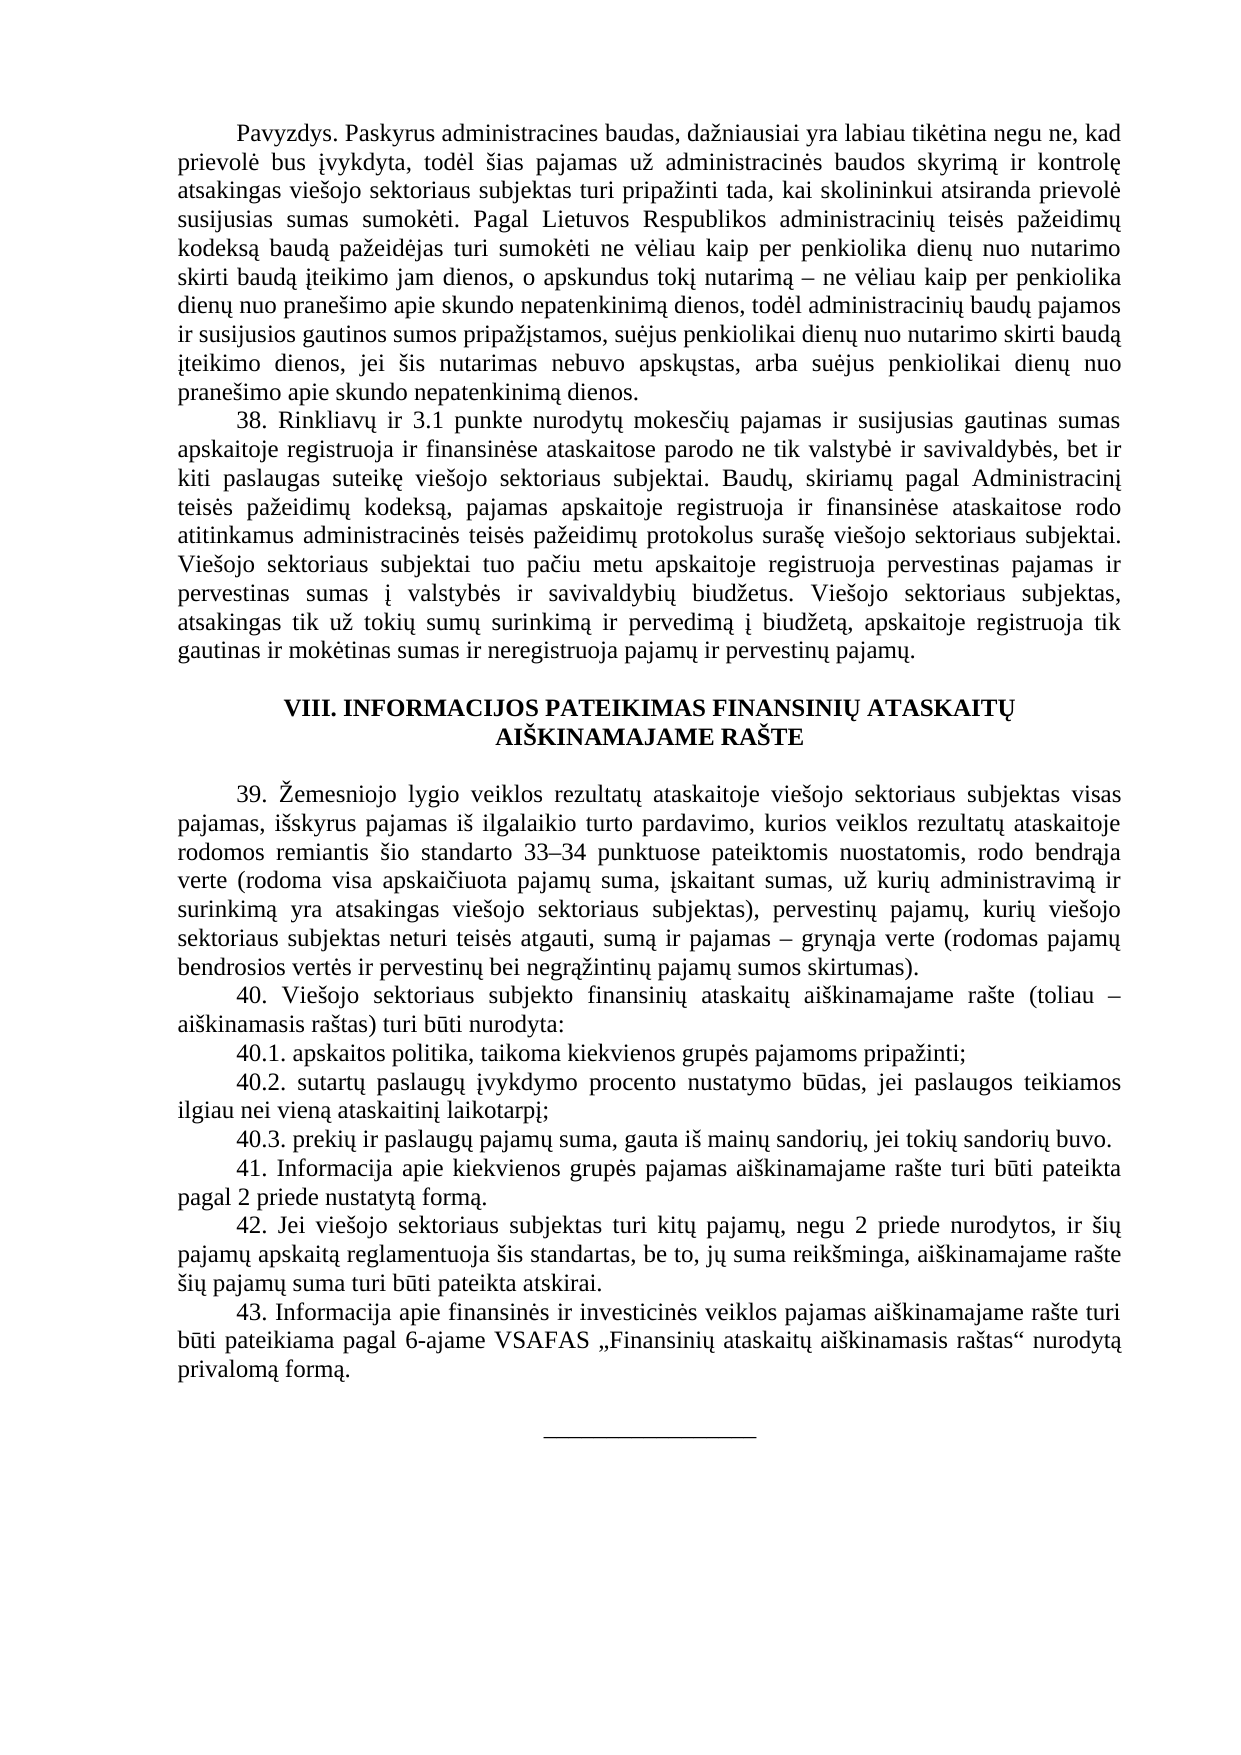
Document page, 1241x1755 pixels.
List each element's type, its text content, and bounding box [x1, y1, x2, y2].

text 40.2. sutartų paslaugų įvykdymo procento nustatymo būdas, jei paslaugos teikiamos ilgiau nei vieną ataskaitinį laikotarpį; [177, 1067, 1122, 1124]
text 38. Rinkliavų ir 3.1 punkte nurodytų mokesčių pajamas ir susijusias gautinas sumas apskaitoje registruoja ir finansinėse ataskaitose parodo ne tik valstybė ir savivaldybės, bet ir kiti paslaugas suteikę viešojo sektoriaus subjektai. Baudų, skiriamų pagal Administracinį teisės pažeidimų kodeksą, pajamas apskaitoje registruoja ir finansinėse ataskaitose rodo atitinkamus administracinės teisės pažeidimų protokolus surašę viešojo sektoriaus subjektai. Viešojo sektoriaus subjektai tuo pačiu metu apskaitoje registruoja pervestinas pajamas ir pervestinas sumas į valstybės ir savivaldybių biudžetus. Viešojo sektoriaus subjektas, atsakingas tik už tokių sumų surinkimą ir pervedimą į biudžetą, apskaitoje registruoja tik gautinas ir mokėtinas sumas ir neregistruoja pajamų ir pervestinų pajamų. [177, 406, 1122, 664]
text 42. Jei viešojo sektoriaus subjektas turi kitų pajamų, negu 2 priede nurodytos, ir šių pajamų apskaitą reglamentuoja šis standartas, be to, jų suma reikšminga, aiškinamajame rašte šių pajamų suma turi būti pateikta atskirai. [177, 1211, 1122, 1297]
text Pavyzdys. Paskyrus administracines baudas, dažniausiai yra labiau tikėtina negu ne, kad prievolė bus įvykdyta, todėl šias pajamas už administracinės baudos skyrimą ir kontrolę atsakingas viešojo sektoriaus subjektas turi pripažinti tada, kai skolininkui atsiranda prievolė susijusias sumas sumokėti. Pagal Lietuvos Respublikos administracinių teisės pažeidimų kodeksą baudą pažeidėjas turi sumokėti ne vėliau kaip per penkiolika dienų nuo nutarimo skirti baudą įteikimo jam dienos, o apskundus tokį nutarimą – ne vėliau kaip per penkiolika dienų nuo pranešimo apie skundo nepatenkinimą dienos, todėl administracinių baudų pajamos ir susijusios gautinos sumos pripažįstamos, suėjus penkiolikai dienų nuo nutarimo skirti baudą įteikimo dienos, jei šis nutarimas nebuvo apskųstas, arba suėjus penkiolikai dienų nuo pranešimo apie skundo nepatenkinimą dienos. [177, 118, 1122, 406]
text 40. Viešojo sektoriaus subjekto finansinių ataskaitų aiškinamajame rašte (toliau – aiškinamasis raštas) turi būti nurodyta: [177, 981, 1122, 1038]
text 39. Žemesniojo lygio veiklos rezultatų ataskaitoje viešojo sektoriaus subjektas visas pajamas, išskyrus pajamas iš ilgalaikio turto pardavimo, kurios veiklos rezultatų ataskaitoje rodomos remiantis šio standarto 33–34 punktuose pateiktomis nuostatomis, rodo bendrąja verte (rodoma visa apskaičiuota pajamų suma, įskaitant sumas, už kurių administravimą ir surinkimą yra atsakingas viešojo sektoriaus subjektas), pervestinų pajamų, kurių viešojo sektoriaus subjektas neturi teisės atgauti, sumą ir pajamas – grynąja verte (rodomas pajamų bendrosios vertės ir pervestinų bei negrąžintinų pajamų sumos skirtumas). [177, 779, 1122, 981]
text 40.1. apskaitos politika, taikoma kiekvienos grupės pajamoms pripažinti; [177, 1038, 1122, 1067]
text _________________ [177, 1412, 1122, 1441]
text 43. Informacija apie finansinės ir investicinės veiklos pajamas aiškinamajame rašte turi būti pateikiama pagal 6-ajame VSAFAS „Finansinių ataskaitų aiškinamasis raštas“ nurodytą privalomą formą. [177, 1297, 1122, 1383]
text 40.3. prekių ir paslaugų pajamų suma, gauta iš mainų sandorių, jei tokių sandorių buvo. [177, 1124, 1122, 1153]
text 41. Informacija apie kiekvienos grupės pajamas aiškinamajame rašte turi būti pateikta pagal 2 priede nustatytą formą. [177, 1153, 1122, 1211]
text VIII. INFORMACIJOS PATEIKIMAS FINANSINIŲ ATASKAITŲ AIŠKINAMAJAME RAŠTE [177, 693, 1122, 751]
